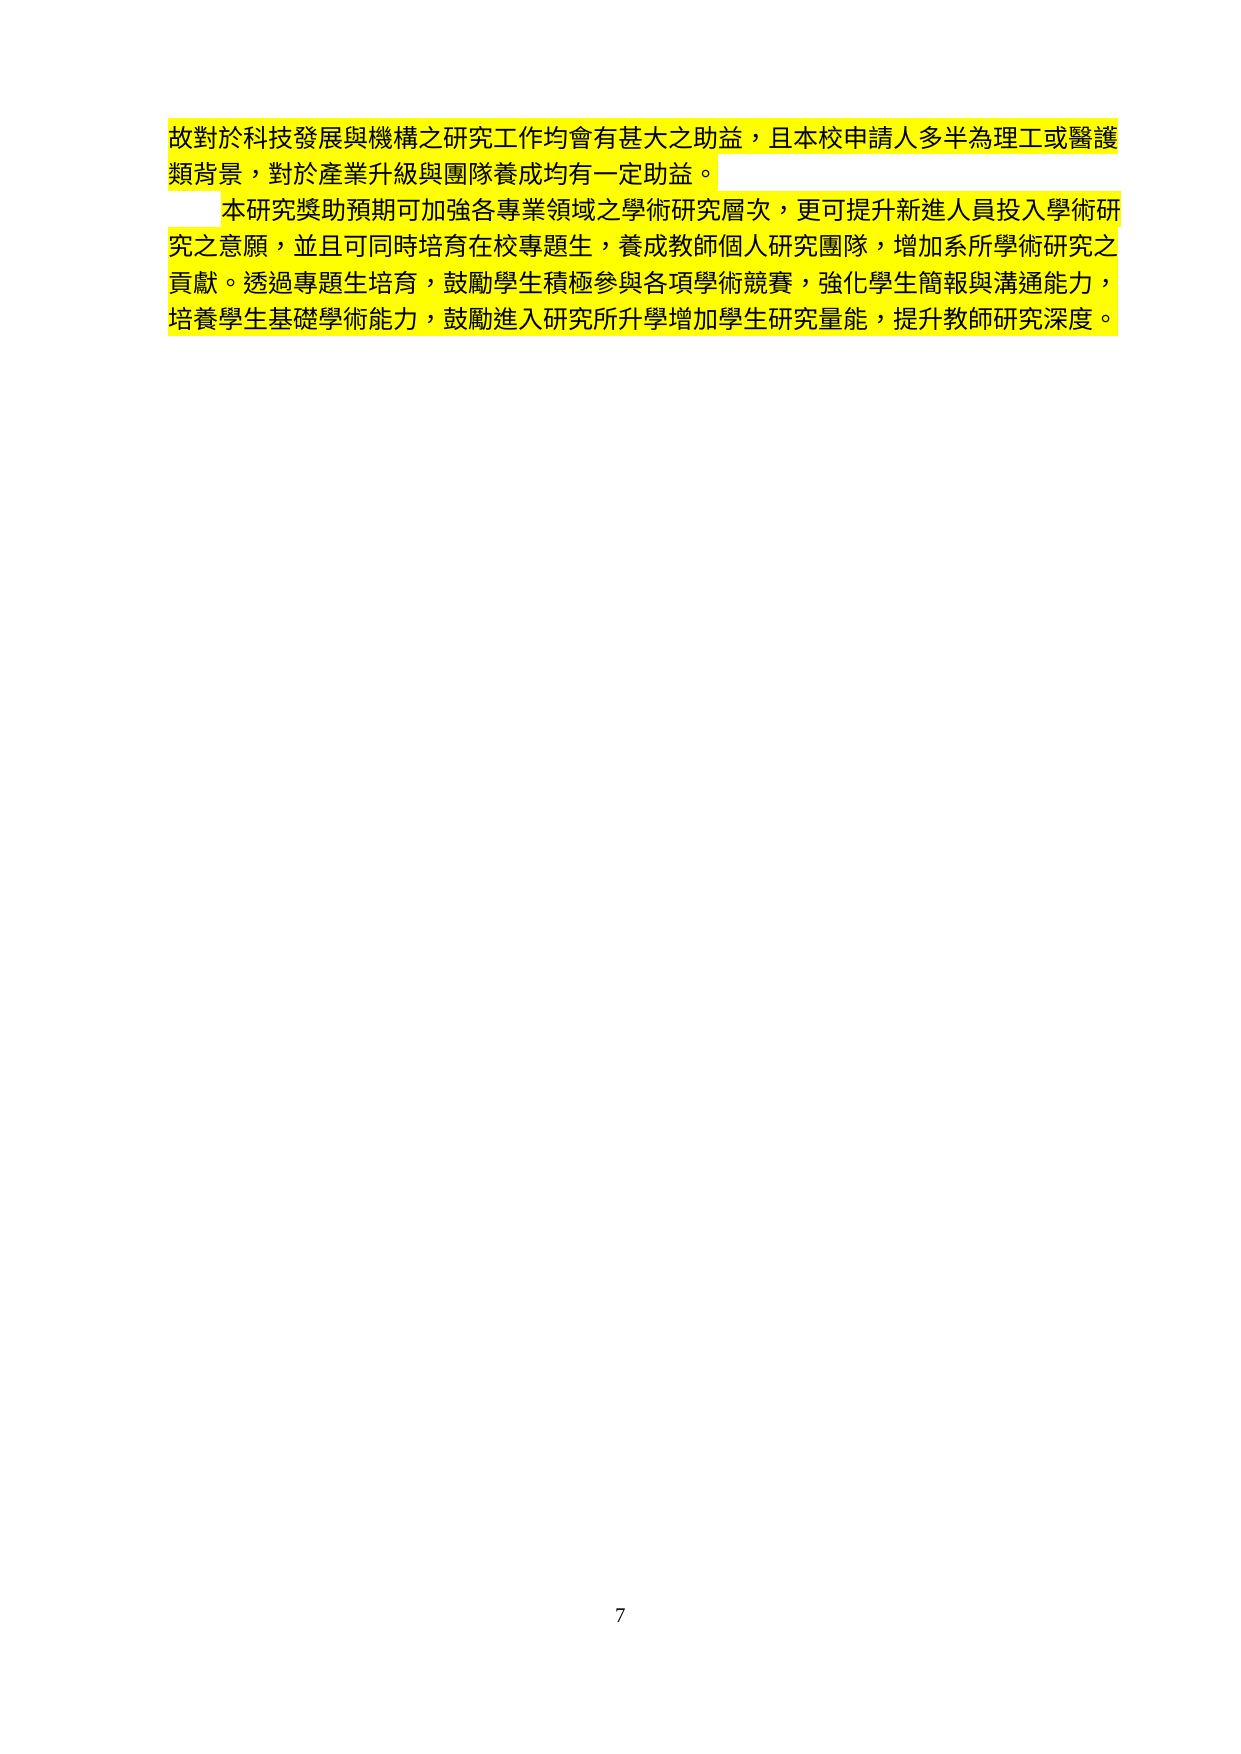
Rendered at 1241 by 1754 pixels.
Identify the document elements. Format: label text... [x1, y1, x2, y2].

text 本研究獎助預期可加強各專業領域之學術研究層次，更可提升新進人員投入學術研究之意願，並且可同時培育在校專題生，養成教師個人研究團隊，增加系所學術研究之貢獻。透過專題生培育，鼓勵學生積極參與各項學術競賽，強化學生簡報與溝通能力，培養學生基礎學術能力，鼓勵進入研究所升學增加學生研究量能，提升教師研究深度。 [168, 191, 1122, 336]
text 共 4 頁 第 4 頁 [883, 1302, 986, 1308]
text 由於本校對於獲獎人均有績效上之要求，故預期獲獎之教師均會在研究上更加努力，故對於科技發展與機構之研究工作均會有甚大之助益，且本校申請人多半為理工或醫護類背景，對於產業升級與團隊養成均有一定助益。 [168, 118, 1122, 191]
